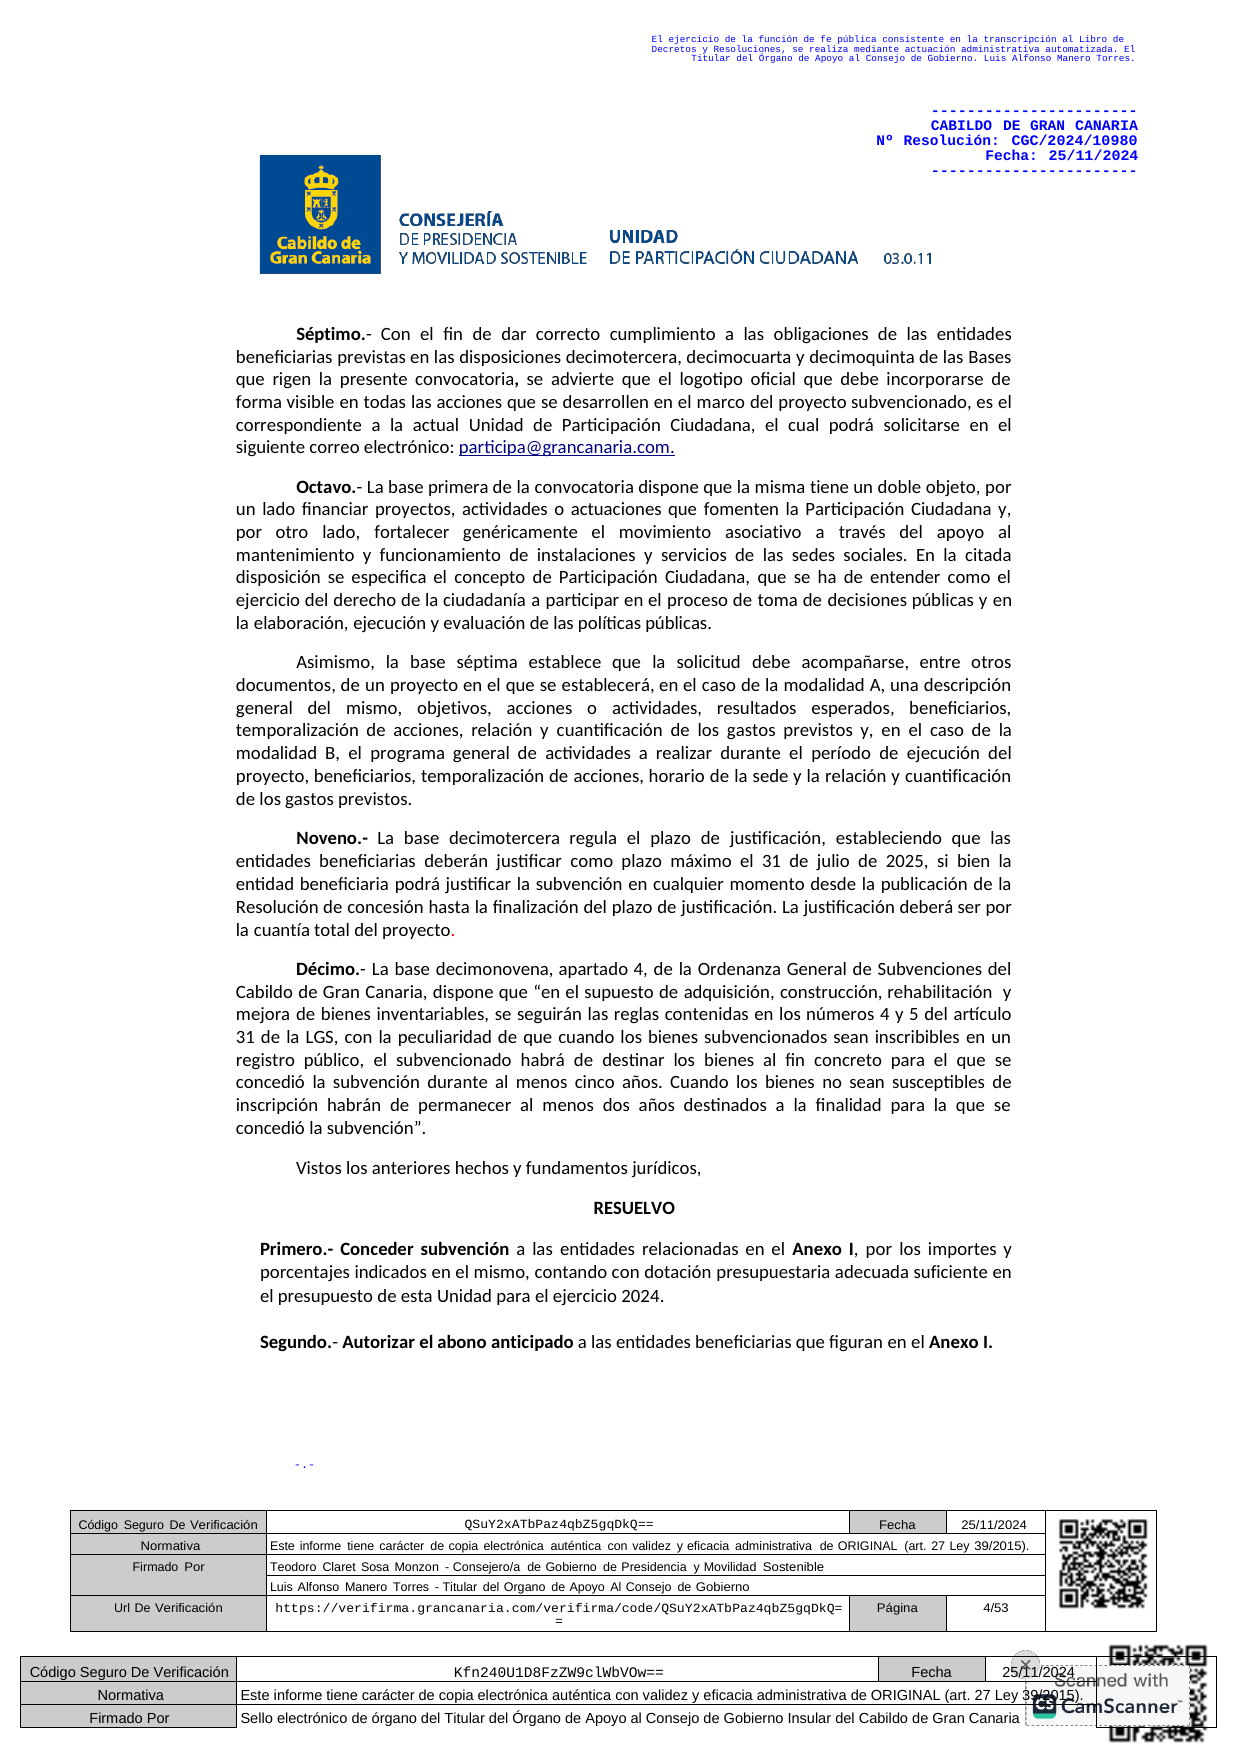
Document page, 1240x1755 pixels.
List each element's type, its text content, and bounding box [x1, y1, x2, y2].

table_cell Url De Verificación [71, 1596, 266, 1631]
table_header Fecha [850, 1511, 946, 1533]
table_cell Firmado Por [71, 1555, 266, 1595]
table_header 25/11/2024 [1039, 1657, 1096, 1665]
text Primero.- Conceder subvención a las entidades relacionadas en el Anexo I, por los importes y porcentajes indicados en el mismo, contando con dotación presupuestaria adecuada suficiente en el presupuesto de esta Unidad para el ejercicio 2024. [260, 1237, 1012, 1307]
table_cell Teodoro Claret Sosa Monzon - Consejero/a de Gobierno de Presidencia y Movilidad Sostenible [267, 1555, 1045, 1575]
table_header Código Seguro De Verificación [21, 1657, 236, 1681]
text Vistos los anteriores hechos y fundamentos jurídicos, [296, 1156, 1231, 1179]
text Segundo.- Autorizar el abono anticipado a las entidades beneficiarias que figuran en el Anexo I. [260, 1330, 995, 1353]
table_header [1046, 1511, 1156, 1631]
table_cell Firmado Por [21, 1705, 236, 1727]
table_header QSuY2xATbPaz4qbZ5gqDkQ== [267, 1511, 849, 1533]
text Asimismo, la base séptima establece que la solicitud debe acompañarse, entre otros documentos, de un proyecto en el que se establecerá, en el caso de la modalidad A, una descripción general del mismo, objetivos, acciones o actividades, resultados esperados, beneficiarios, temporalización de acciones, relación y cuantificación de los gastos previstos y, en el caso de la modalidad B, el programa general de actividades a realizar durante el período de ejecución del proyecto, beneficiarios, temporalización de acciones, horario de la sede y la relación y cuantificación de los gastos previstos. [236, 651, 1012, 809]
table_header Código Seguro De Verificación [71, 1511, 266, 1533]
text RESUELVO [589, 1196, 679, 1219]
table_header Fecha [879, 1657, 985, 1681]
text Séptimo.- Con el fin de dar correcto cumplimiento a las obligaciones de las entidades beneficiarias previstas en las disposiciones decimotercera, decimocuarta y decimoquinta de las Bases que rigen la presente convocatoria, se advierte que el logotipo oficial que debe incorporarse de forma visible en todas las acciones que se desarrollen en el marco del proyecto subvencionado, es el correspondiente a la actual Unidad de Participación Ciudadana, el cual podrá solicitarse en el siguiente correo electrónico: participa@grancanaria.com. [236, 322, 1012, 458]
table_cell Normativa [21, 1682, 236, 1704]
table_cell Este informe tiene carácter de copia electrónica auténtica con validez y eficacia administrativa de ORIGINAL (art. 27 Ley 39/2015). [267, 1534, 1045, 1554]
text Octavo.- La base primera de la convocatoria dispone que la misma tiene un doble objeto, por un lado financiar proyectos, actividades o actuaciones que fomenten la Participación Ciudadana y, por otro lado, fortalecer genéricamente el movimiento asociativo a través del apoyo al mantenimiento y funcionamiento de instalaciones y servicios de las sedes sociales. En la citada disposición se especifica el concepto de Participación Ciudadana, que se ha de entender como el ejercicio del derecho de la ciudadanía a participar en el proceso de toma de decisiones públicas y en la elaboración, ejecución y evaluación de las políticas públicas. [236, 475, 1012, 634]
text Décimo.- La base decimonovena, apartado 4, de la Ordenanza General de Subvenciones del Cabildo de Gran Canaria, dispone que “en el supuesto de adquisición, construcción, rehabilitación y mejora de bienes inventariables, se seguirán las reglas contenidas en los números 4 y 5 del artículo 31 de la LGS, con la peculiaridad de que cuando los bienes subvencionados sean inscribibles en un registro público, el subvencionado habrá de destinar los bienes al fin concreto para el que se concedió la subvención durante al menos cinco años. Cuando los bienes no sean susceptibles de inscripción habrán de permanecer al menos dos años destinados a la finalidad para la que se concedió la subvención”. [236, 957, 1012, 1139]
table_cell Sello electrónico de órgano del Titular del Órgano de Apoyo al Consejo de Gobierno Insular del Cabildo de Gran Canaria [237, 1705, 1096, 1727]
text Noveno.- La base decimotercera regula el plazo de justificación, estableciendo que las entidades beneficiarias deberán justificar como plazo máximo el 31 de julio de 2025, si bien la entidad beneficiaria podrá justificar la subvención en cualquier momento desde la publicación de la Resolución de concesión hasta la finalización del plazo de justificación. La justificación deberá ser por la cuantía total del proyecto. [236, 826, 1012, 941]
table_header Kfn240U1D8FzZW9clWbVOw== [237, 1657, 878, 1681]
table_header 25/11/2024 [947, 1511, 1045, 1533]
table_cell https://verifirma.grancanaria.com/verifirma/code/QSuY2xATbPaz4qbZ5gqDkQ= = [267, 1596, 849, 1631]
text -.- [293, 1459, 1231, 1472]
table_header 25/11/2024 [986, 1657, 1025, 1681]
table_cell 4/53 [947, 1596, 1045, 1631]
table_cell Luis Alfonso Manero Torres - Titular del Organo de Apoyo Al Consejo de Gobierno [267, 1576, 1045, 1595]
table_cell Página [850, 1596, 946, 1631]
table_cell Este informe tiene carácter de copia electrónica auténtica con validez y eficacia administrativa de ORIGINAL (art. 27 Ley 39/2015). [237, 1682, 1025, 1704]
table_cell Normativa [71, 1534, 266, 1554]
